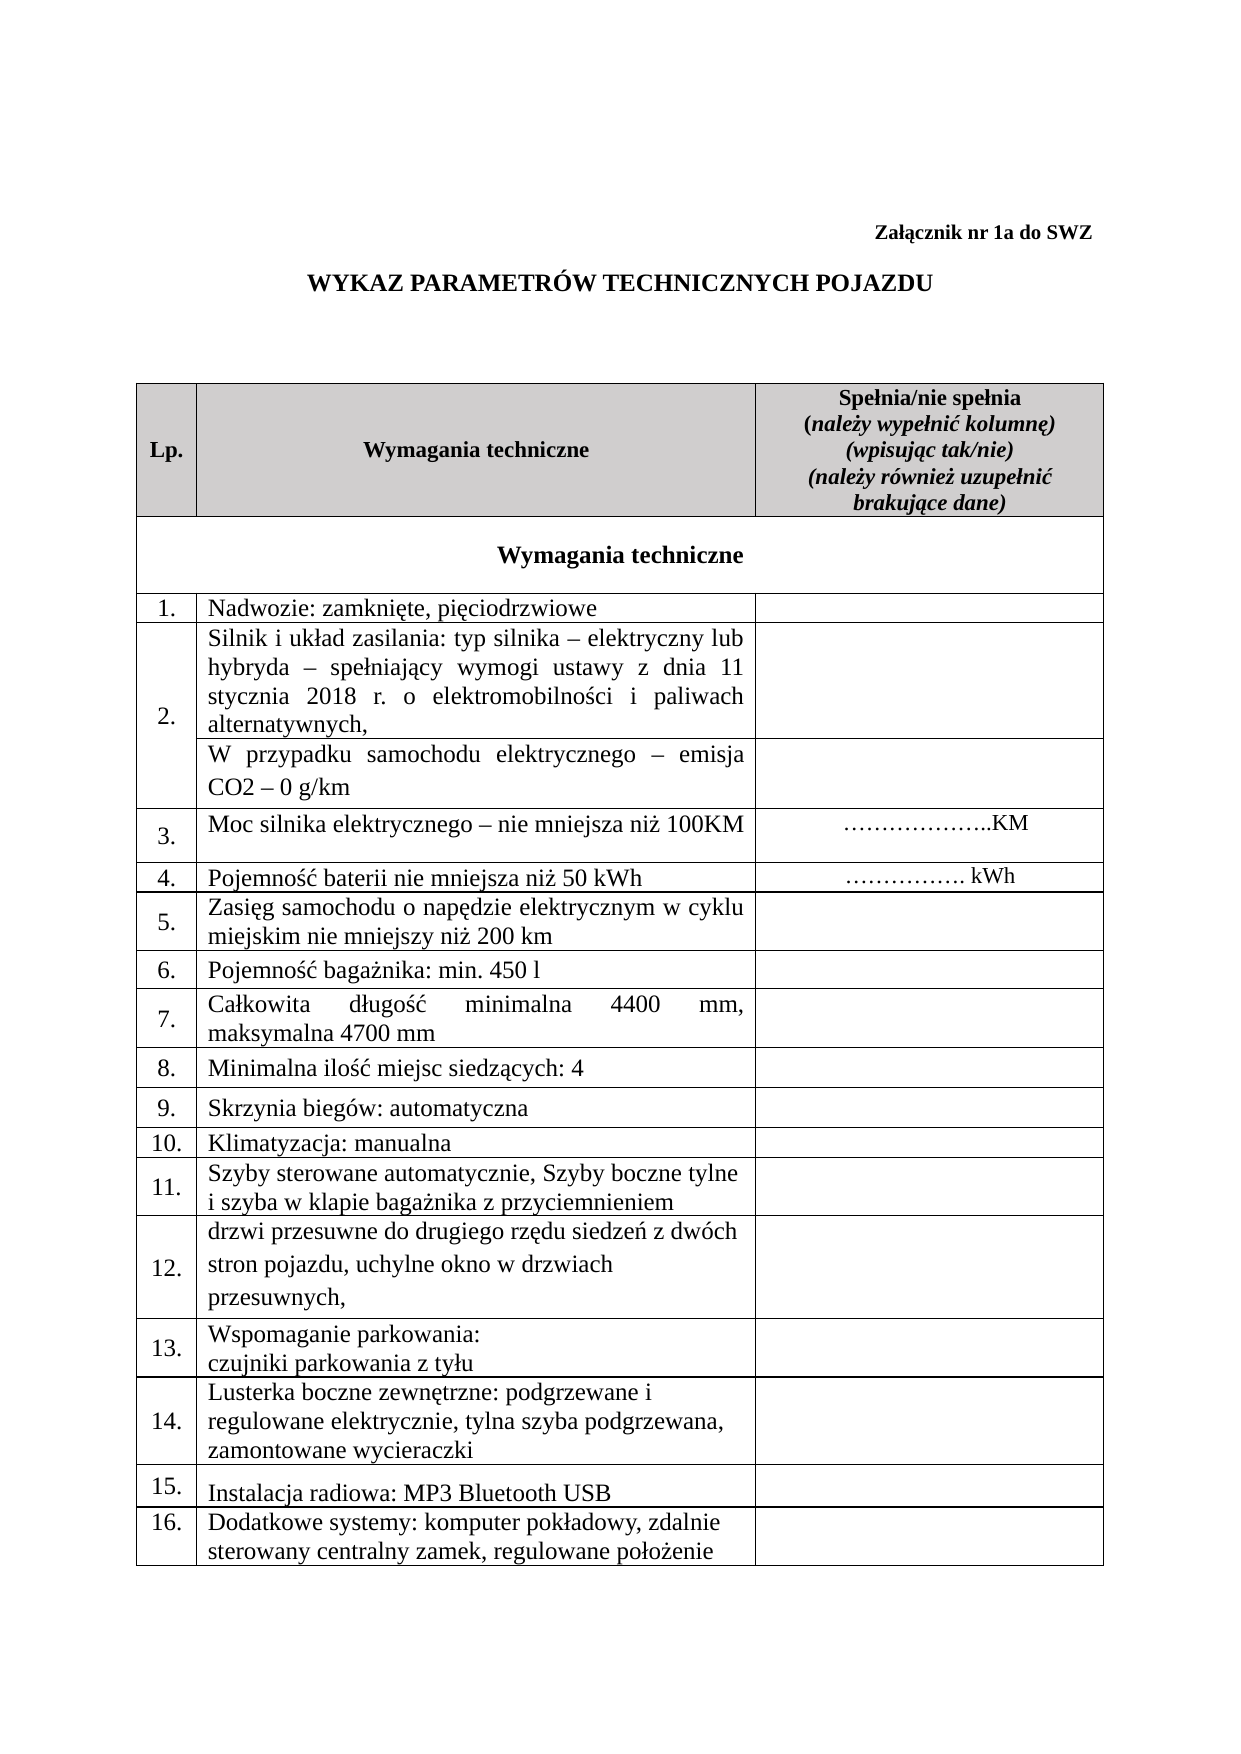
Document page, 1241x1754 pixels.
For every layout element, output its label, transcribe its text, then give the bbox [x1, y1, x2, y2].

table_cell [756, 1216, 1103, 1318]
table_cell 5. [137, 893, 196, 950]
table_header Lp. [137, 384, 196, 516]
table_cell Instalacja radiowa: MP3 Bluetooth USB [197, 1465, 755, 1506]
table_cell 4. [137, 863, 196, 891]
table_cell Pojemność bagażnika: min. 450 l [197, 951, 755, 988]
table_cell 1. [137, 594, 196, 622]
table_cell [756, 893, 1103, 950]
table_cell Zasięg samochodu o napędzie elektrycznym w cyklu miejskim nie mniejszy niż 200 km [197, 893, 755, 950]
table_cell [756, 1508, 1103, 1565]
table_cell Lusterka boczne zewnętrzne: podgrzewane i regulowane elektrycznie, tylna szyba podgrzewana, zamontowane wycieraczki [197, 1378, 755, 1464]
table_cell Moc silnika elektrycznego – nie mniejsza niż 100KM [197, 809, 755, 862]
table_cell 13. [137, 1319, 196, 1376]
table_cell 14. [137, 1378, 196, 1464]
table_cell 16. [137, 1508, 196, 1565]
table_cell 15. [137, 1465, 196, 1506]
table_header Spełnia/nie spełnia (należy wypełnić kolumnę) (wpisując tak/nie) (należy również uzupełnić brakujące dane) [756, 384, 1103, 516]
table_cell 11. [137, 1158, 196, 1215]
table_cell Skrzynia biegów: automatyczna [197, 1088, 755, 1127]
table_cell Wspomaganie parkowania: czujniki parkowania z tyłu [197, 1319, 755, 1376]
table_cell [756, 951, 1103, 988]
table_cell 6. [137, 951, 196, 988]
table_cell [756, 1465, 1103, 1506]
table_cell [756, 1048, 1103, 1087]
table_cell Wymagania techniczne [137, 517, 1103, 592]
text WYKAZ PARAMETRÓW TECHNICZNYCH POJAZDU [148, 268, 1093, 296]
table_cell [756, 1158, 1103, 1215]
table_cell [756, 1088, 1103, 1127]
table_cell [756, 594, 1103, 622]
table_cell [756, 1319, 1103, 1376]
table_cell 8. [137, 1048, 196, 1087]
table_cell ………………..KM [756, 809, 1103, 862]
table_cell Nadwozie: zamknięte, pięciodrzwiowe [197, 594, 755, 622]
table_cell drzwi przesuwne do drugiego rzędu siedzeń z dwóch stron pojazdu, uchylne okno w drzwiach przesuwnych, [197, 1216, 755, 1318]
table_cell 9. [137, 1088, 196, 1127]
table_cell ……………. kWh [756, 863, 1103, 891]
table_cell W przypadku samochodu elektrycznego – emisja CO2 – 0 g/km [197, 739, 755, 808]
table_cell [756, 1128, 1103, 1157]
text Załącznik nr 1a do SWZ [148, 219, 1093, 244]
table_cell 2. [137, 623, 196, 808]
table_cell Szyby sterowane automatycznie, Szyby boczne tylne i szyba w klapie bagażnika z przyciemnieniem [197, 1158, 755, 1215]
table_cell Klimatyzacja: manualna [197, 1128, 755, 1157]
table_cell Dodatkowe systemy: komputer pokładowy, zdalnie sterowany centralny zamek, regulowane położenie [197, 1508, 755, 1565]
table_cell Minimalna ilość miejsc siedzących: 4 [197, 1048, 755, 1087]
table_cell Pojemność baterii nie mniejsza niż 50 kWh [197, 863, 755, 891]
table_cell 10. [137, 1128, 196, 1157]
table_cell [756, 623, 1103, 738]
table_cell Silnik i układ zasilania: typ silnika – elektryczny lub hybryda – spełniający wymogi ustawy z dnia 11 stycznia 2018 r. o elektromobilności i paliwach alternatywnych, [197, 623, 755, 738]
table_header Wymagania techniczne [197, 384, 755, 516]
table_cell 3. [137, 809, 196, 862]
table_cell 12. [137, 1216, 196, 1318]
table_cell [756, 989, 1103, 1047]
table_cell [756, 739, 1103, 808]
table_cell 7. [137, 989, 196, 1047]
table_cell [756, 1378, 1103, 1464]
table_cell Całkowita długość minimalna 4400 mm, maksymalna 4700 mm [197, 989, 755, 1047]
